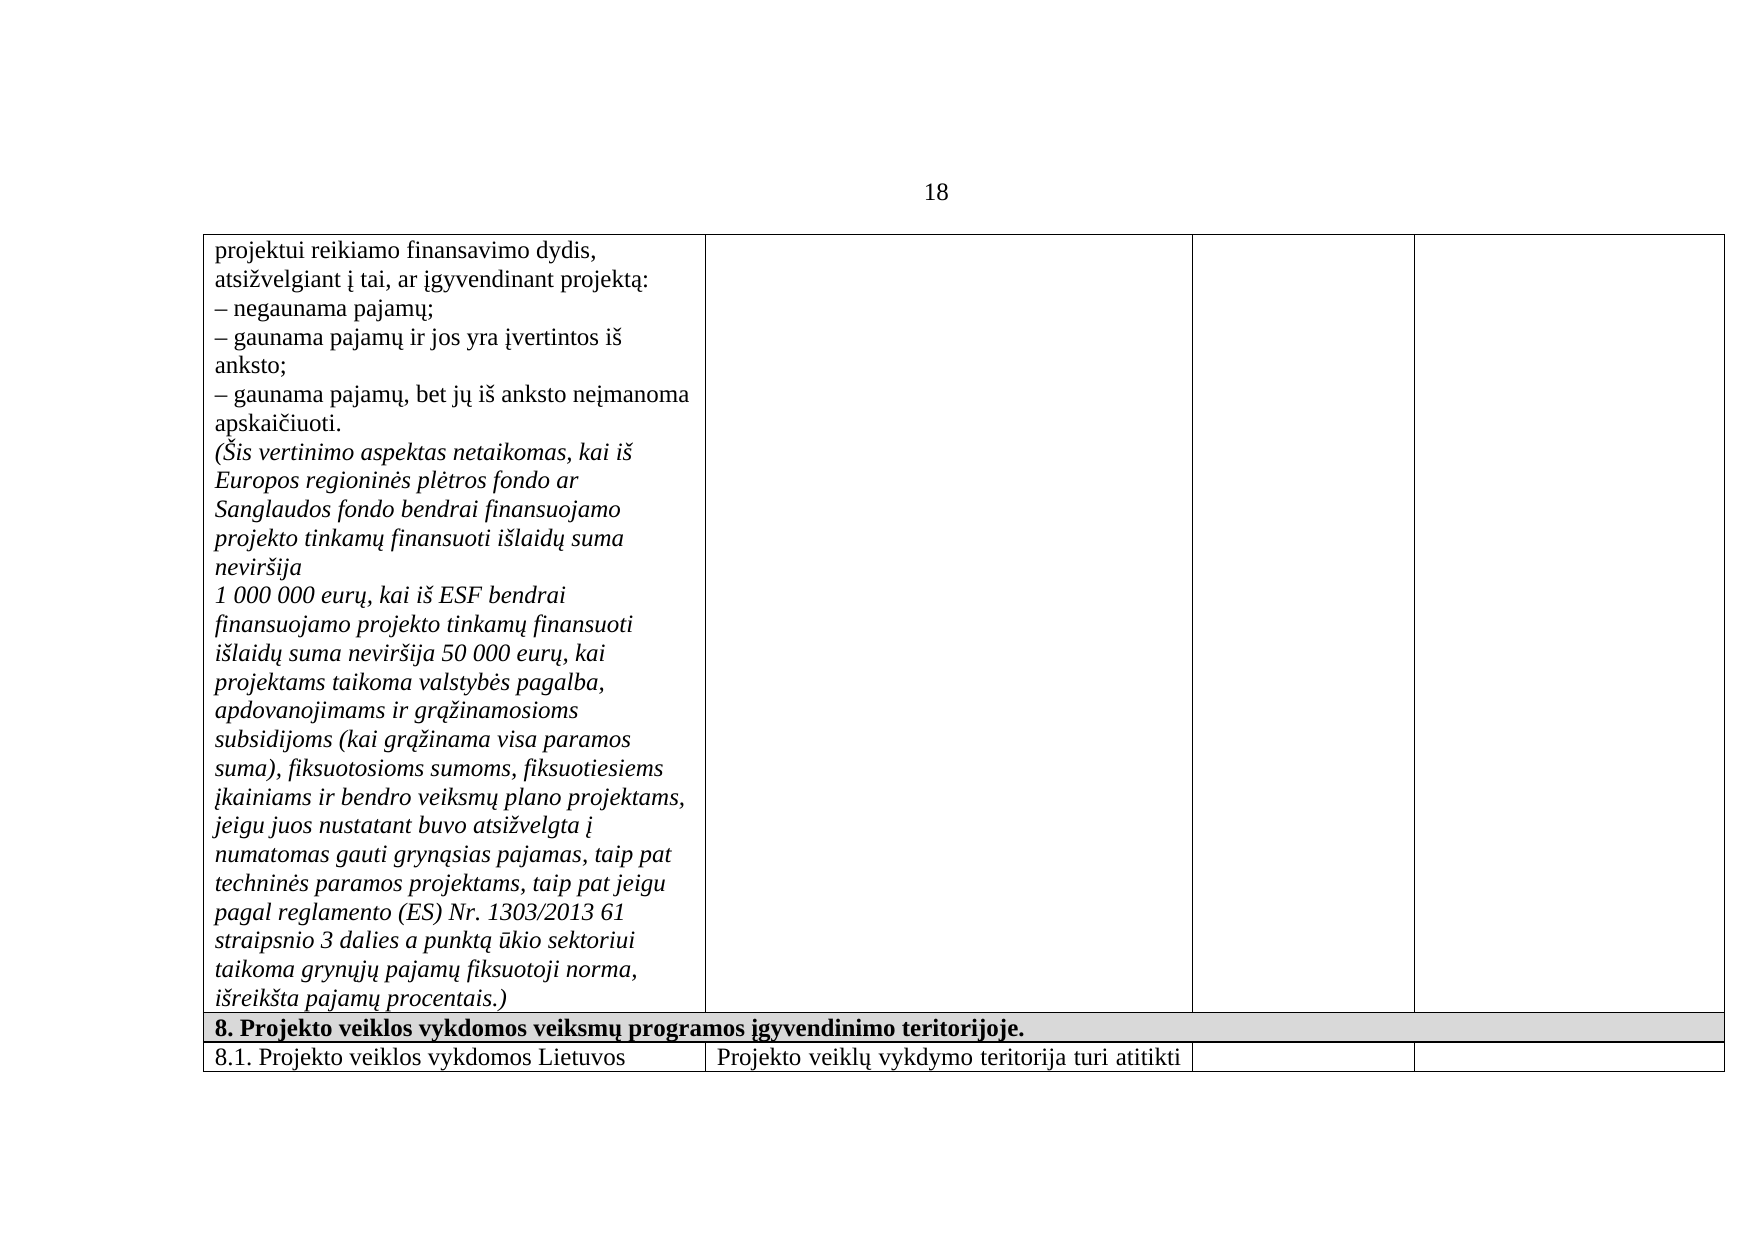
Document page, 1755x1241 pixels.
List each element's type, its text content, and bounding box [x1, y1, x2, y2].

table_cell [1415, 235, 1724, 1012]
table_cell [1415, 1043, 1724, 1071]
table_cell Projekto veiklų vykdymo teritorija turi atitikti [706, 1043, 1192, 1071]
table_cell [1193, 1043, 1414, 1071]
table_cell [706, 235, 1192, 1012]
table_cell projektui reikiamo finansavimo dydis, atsižvelgiant į tai, ar įgyvendinant projektą: – negaunama pajamų; – gaunama pajamų ir jos yra įvertintos iš anksto; – gaunama pajamų, bet jų iš anksto neįmanoma apskaičiuoti. (Šis vertinimo aspektas netaikomas, kai iš Europos regioninės plėtros fondo ar Sanglaudos fondo bendrai finansuojamo projekto tinkamų finansuoti išlaidų suma neviršija 1 000 000 eurų, kai iš ESF bendrai finansuojamo projekto tinkamų finansuoti išlaidų suma neviršija 50 000 eurų, kai projektams taikoma valstybės pagalba, apdovanojimams ir grąžinamosioms subsidijoms (kai grąžinama visa paramos suma), fiksuotosioms sumoms, fiksuotiesiems įkainiams ir bendro veiksmų plano projektams, jeigu juos nustatant buvo atsižvelgta į numatomas gauti grynąsias pajamas, taip pat techninės paramos projektams, taip pat jeigu pagal reglamento (ES) Nr. 1303/2013 61 straipsnio 3 dalies a punktą ūkio sektoriui taikoma grynųjų pajamų fiksuotoji norma, išreikšta pajamų procentais.) [204, 235, 705, 1012]
table_cell [1193, 235, 1414, 1012]
table_cell 8.1. Projekto veiklos vykdomos Lietuvos [204, 1043, 705, 1071]
table_cell 8. Projekto veiklos vykdomos veiksmų programos įgyvendinimo teritorijoje. [204, 1013, 1724, 1041]
